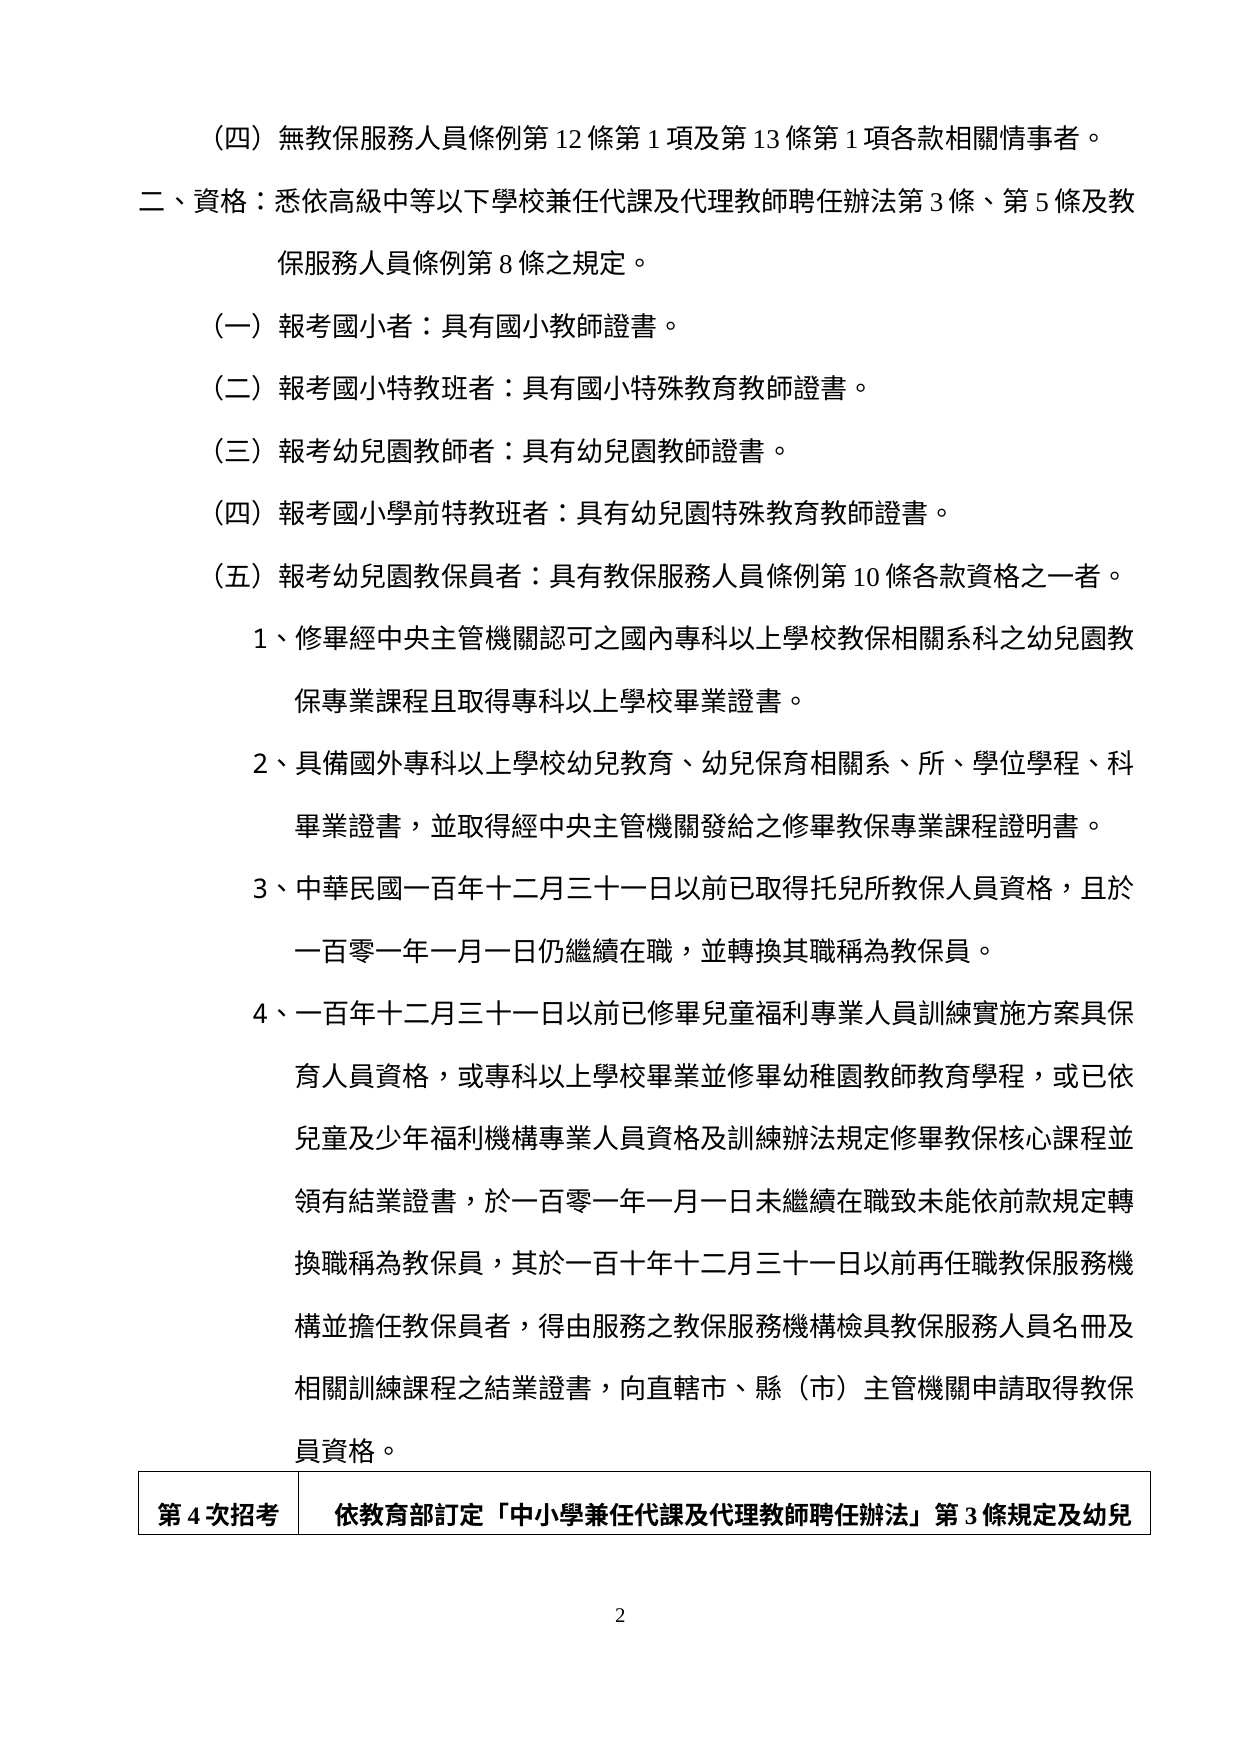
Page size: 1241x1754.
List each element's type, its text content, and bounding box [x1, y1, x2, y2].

text （三）報考幼兒園教師者：具有幼兒園教師證書。 [89, 408, 1152, 471]
text （五）報考幼兒園教保員者：具有教保服務人員條例第10條各款資格之一者。 [89, 533, 1152, 596]
text （四）報考國小學前特教班者：具有幼兒園特殊教育教師證書。 [89, 471, 1152, 533]
text 4、一百年十二月三十一日以前已修畢兒童福利專業人員訓練實施方案具保育人員資格，或專科以上學校畢業並修畢幼稚園教師教育學程，或已依兒童及少年福利機構專業人員資格及訓練辦法規定修畢教保核心課程並領有結業證書，於一百零一年一月一日未繼續在職致未能依前款規定轉換職稱為教保員，其於一百十年十二月三十一日以前再任職教保服務機構並擔任教保員者，得由服務之教保服務機構檢具教保服務人員名冊及相關訓練課程之結業證書，向直轄市、縣（市）主管機關申請取得教保員資格。 [252, 971, 1152, 1471]
table_header 第4次招考 [139, 1472, 298, 1534]
text 3、中華民國一百年十二月三十一日以前已取得托兒所教保人員資格，且於一百零一年一月一日仍繼續在職，並轉換其職稱為教保員。 [252, 846, 1152, 971]
text 二、資格：悉依高級中等以下學校兼任代課及代理教師聘任辦法第3條、第5條及教保服務人員條例第8條之規定。 [139, 158, 1152, 283]
text 1、修畢經中央主管機關認可之國內專科以上學校教保相關系科之幼兒園教保專業課程且取得專科以上學校畢業證書。 [252, 596, 1152, 721]
text （四）無教保服務人員條例第12條第1項及第13條第1項各款相關情事者。 [197, 96, 1152, 158]
text 2、具備國外專科以上學校幼兒教育、幼兒保育相關系、所、學位學程、科畢業證書，並取得經中央主管機關發給之修畢教保專業課程證明書。 [252, 721, 1152, 846]
table_header 依教育部訂定「中小學兼任代課及代理教師聘任辦法」第3條規定及幼兒 [299, 1472, 1150, 1534]
text （一）報考國小者：具有國小教師證書。 [89, 283, 1152, 346]
text （二）報考國小特教班者：具有國小特殊教育教師證書。 [89, 346, 1152, 408]
